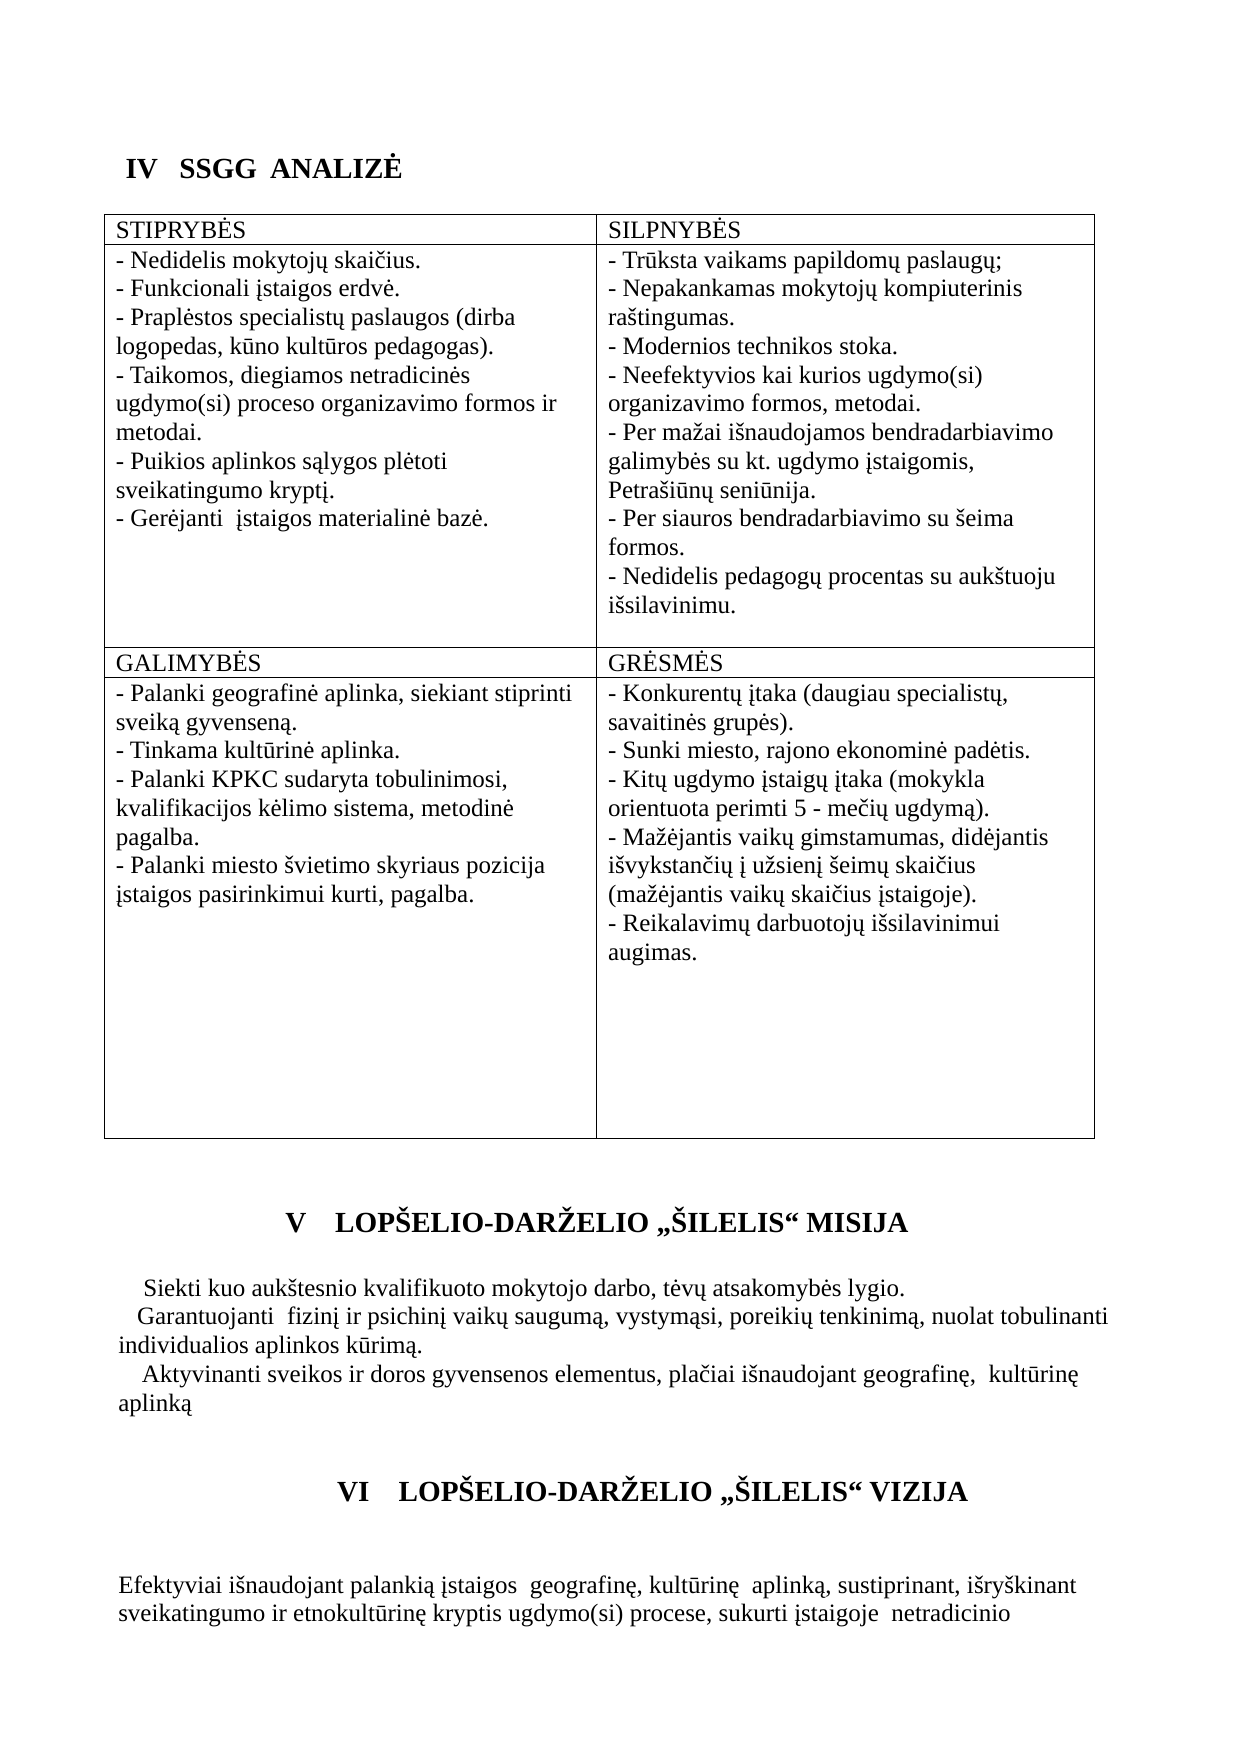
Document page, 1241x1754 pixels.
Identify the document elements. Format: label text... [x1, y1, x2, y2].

table_header SILPNYBĖS [597, 215, 1094, 244]
text V LOPŠELIO-DARŽELIO „ŠILELIS“ MISIJA [118, 1206, 1122, 1239]
table_cell - Palanki geografinė aplinka, siekiant stiprinti sveiką gyvenseną. - Tinkama kultūrinė aplinka. - Palanki KPKC sudaryta tobulinimosi, kvalifikacijos kėlimo sistema, metodinė pagalba. - Palanki miesto švietimo skyriaus pozicija įstaigos pasirinkimui kurti, pagalba. [105, 678, 596, 1137]
table_cell GRĖSMĖS [597, 648, 1094, 677]
table_cell - Trūksta vaikams papildomų paslaugų; - Nepakankamas mokytojų kompiuterinis raštingumas. - Modernios technikos stoka. - Neefektyvios kai kurios ugdymo(si) organizavimo formos, metodai. - Per mažai išnaudojamos bendradarbiavimo galimybės su kt. ugdymo įstaigomis, Petrašiūnų seniūnija. - Per siauros bendradarbiavimo su šeima formos. - Nedidelis pedagogų procentas su aukštuoju išsilavinimu. [597, 245, 1094, 647]
text Garantuojanti fizinį ir psichinį vaikų saugumą, vystymąsi, poreikių tenkinimą, nuolat tobulinanti individualios aplinkos kūrimą. [118, 1301, 1122, 1359]
table_header STIPRYBĖS [105, 215, 596, 244]
text Aktyvinanti sveikos ir doros gyvensenos elementus, plačiai išnaudojant geografinę, kultūrinę aplinką [118, 1359, 1122, 1416]
table_cell - Konkurentų įtaka (daugiau specialistų, savaitinės grupės). - Sunki miesto, rajono ekonominė padėtis. - Kitų ugdymo įstaigų įtaka (mokykla orientuota perimti 5 - mečių ugdymą). - Mažėjantis vaikų gimstamumas, didėjantis išvykstančių į užsienį šeimų skaičius (mažėjantis vaikų skaičius įstaigoje). - Reikalavimų darbuotojų išsilavinimui augimas. [597, 678, 1094, 1137]
table_cell - Nedidelis mokytojų skaičius. - Funkcionali įstaigos erdvė. - Praplėstos specialistų paslaugos (dirba logopedas, kūno kultūros pedagogas). - Taikomos, diegiamos netradicinės ugdymo(si) proceso organizavimo formos ir metodai. - Puikios aplinkos sąlygos plėtoti sveikatingumo kryptį. - Gerėjanti įstaigos materialinė bazė. [105, 245, 596, 647]
text Siekti kuo aukštesnio kvalifikuoto mokytojo darbo, tėvų atsakomybės lygio. [118, 1273, 1122, 1301]
table_cell GALIMYBĖS [105, 648, 596, 677]
text VI LOPŠELIO-DARŽELIO „ŠILELIS“ VIZIJA [118, 1474, 1122, 1507]
text Efektyviai išnaudojant palankią įstaigos geografinę, kultūrinę aplinką, sustiprinant, išryškinant sveikatingumo ir etnokultūrinę kryptis ugdymo(si) procese, sukurti įstaigoje netradicinio [118, 1570, 1122, 1627]
text IV SSGG ANALIZĖ [118, 152, 1122, 185]
